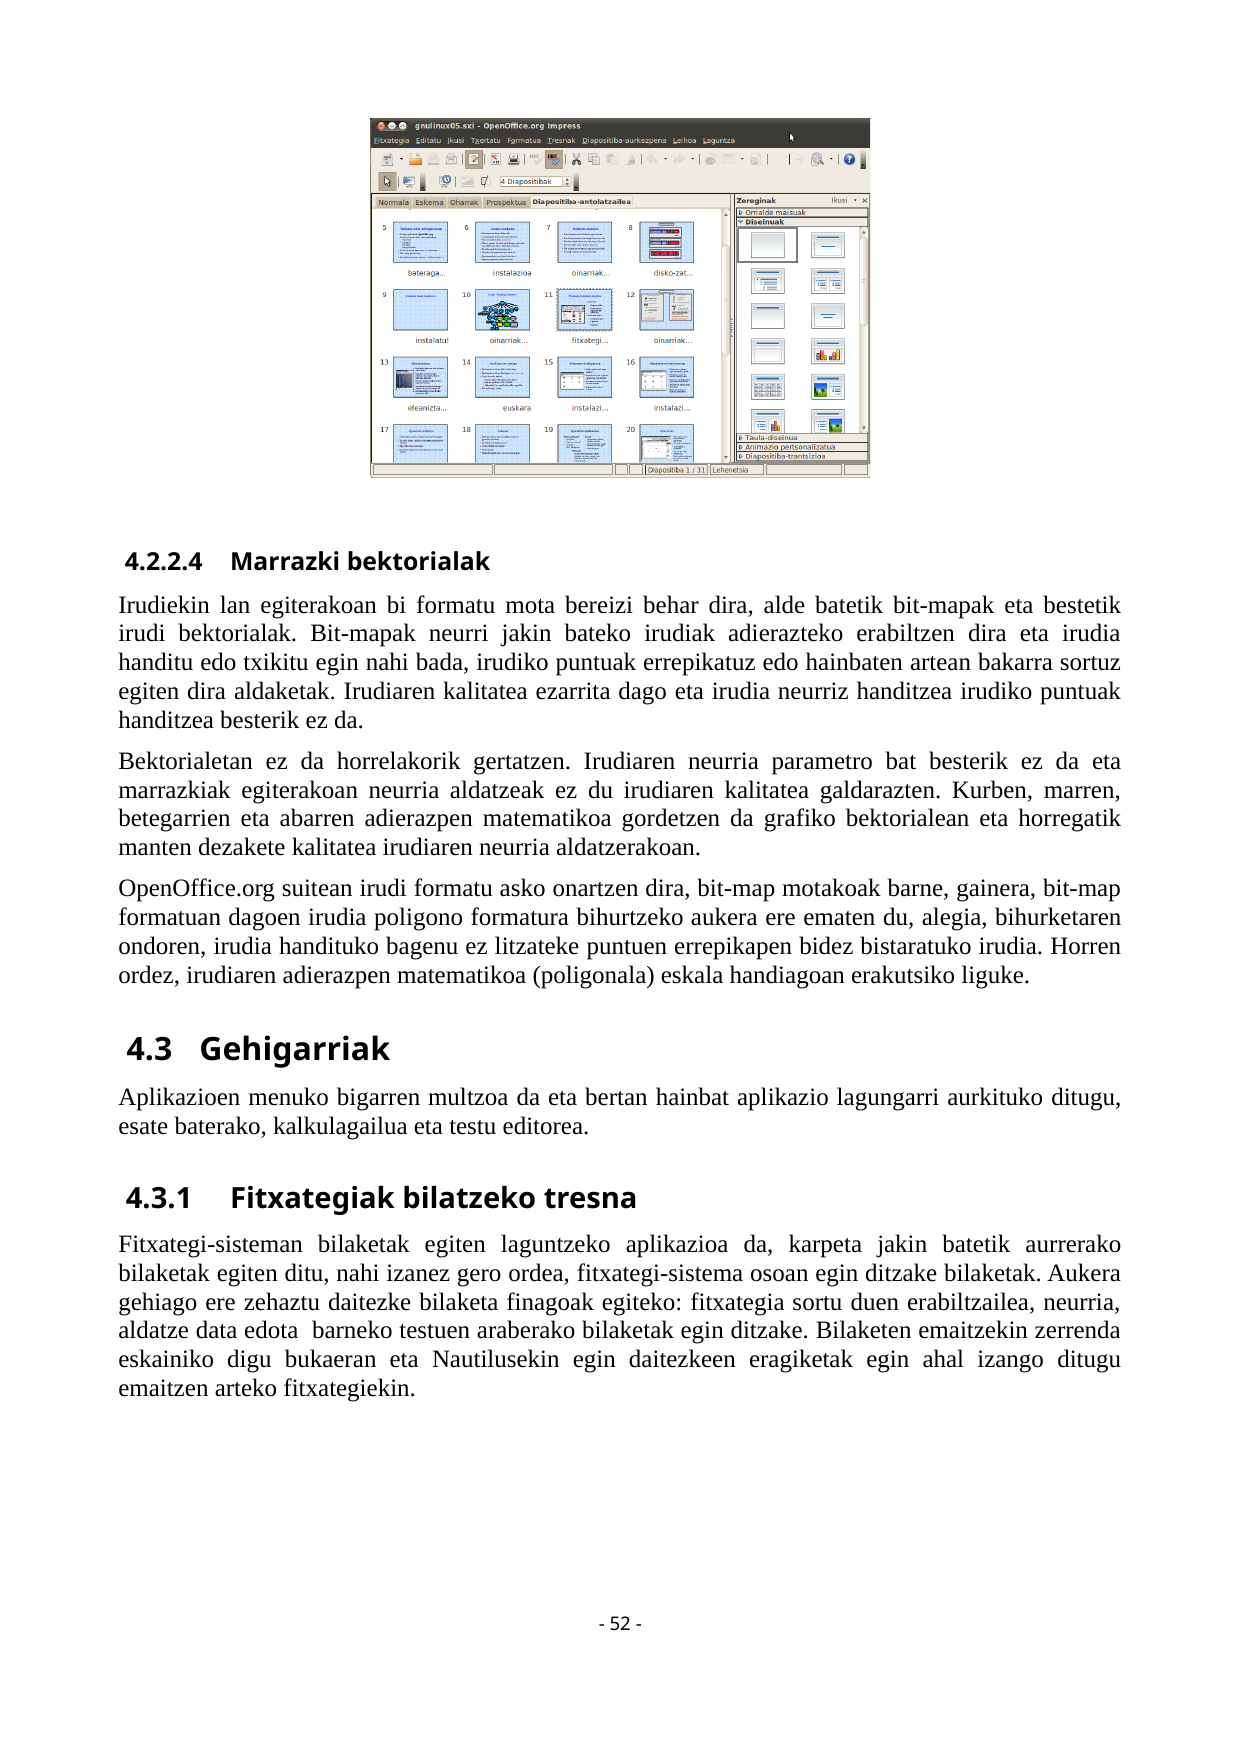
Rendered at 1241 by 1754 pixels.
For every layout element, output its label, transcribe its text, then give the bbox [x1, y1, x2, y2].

text OpenOffice.org suitean irudi formatu asko onartzen dira, bit-map motakoak barne, gainera, bit-map formatuan dagoen irudia poligono formatura bihurtzeko aukera ere ematen du, alegia, bihurketaren ondoren, irudia handituko bagenu ez litzateke puntuen errepikapen bidez bistaratuko irudia. Horren ordez, irudiaren adierazpen matematikoa (poligonala) eskala handiagoan erakutsiko liguke. [118, 873, 1122, 988]
text Fitxategi-sisteman bilaketak egiten laguntzeko aplikazioa da, karpeta jakin batetik aurrerako bilaketak egiten ditu, nahi izanez gero ordea, fitxategi-sistema osoan egin ditzake bilaketak. Aukera gehiago ere zehaztu daitezke bilaketa finagoak egiteko: fitxategia sortu duen erabiltzailea, neurria, aldatze data edota barneko testuen araberako bilaketak egin ditzake. Bilaketen emaitzekin zerrenda eskainiko digu bukaeran eta Nautilusekin egin daitezkeen eragiketak egin ahal izango ditugu emaitzen arteko fitxategiekin. [118, 1229, 1122, 1402]
text Aplikazioen menuko bigarren multzoa da eta bertan hainbat aplikazio lagungarri aurkituko ditugu, esate baterako, kalkulagailua eta testu editorea. [118, 1082, 1122, 1140]
subtitle Fitxategiak bilatzeko tresna [118, 1177, 1122, 1217]
text Bektorialetan ez da horrelakorik gertatzen. Irudiaren neurria parametro bat besterik ez da eta marrazkiak egiterakoan neurria aldatzeak ez du irudiaren kalitatea galdarazten. Kurben, marren, betegarrien eta abarren adierazpen matematikoa gordetzen da grafiko bektorialean eta horregatik manten dezakete kalitatea irudiaren neurria aldatzerakoan. [118, 746, 1122, 861]
picture [370, 118, 871, 478]
subtitle Marrazki bektorialak [118, 543, 1122, 577]
subtitle Gehigarriak [118, 1026, 1122, 1070]
text Irudiekin lan egiterakoan bi formatu mota bereizi behar dira, alde batetik bit-mapak eta bestetik irudi bektorialak. Bit-mapak neurri jakin bateko irudiak adierazteko erabiltzen dira eta irudia handitu edo txikitu egin nahi bada, irudiko puntuak errepikatuz edo hainbaten artean bakarra sortuz egiten dira aldaketak. Irudiaren kalitatea ezarrita dago eta irudia neurriz handitzea irudiko puntuak handitzea besterik ez da. [118, 590, 1122, 733]
